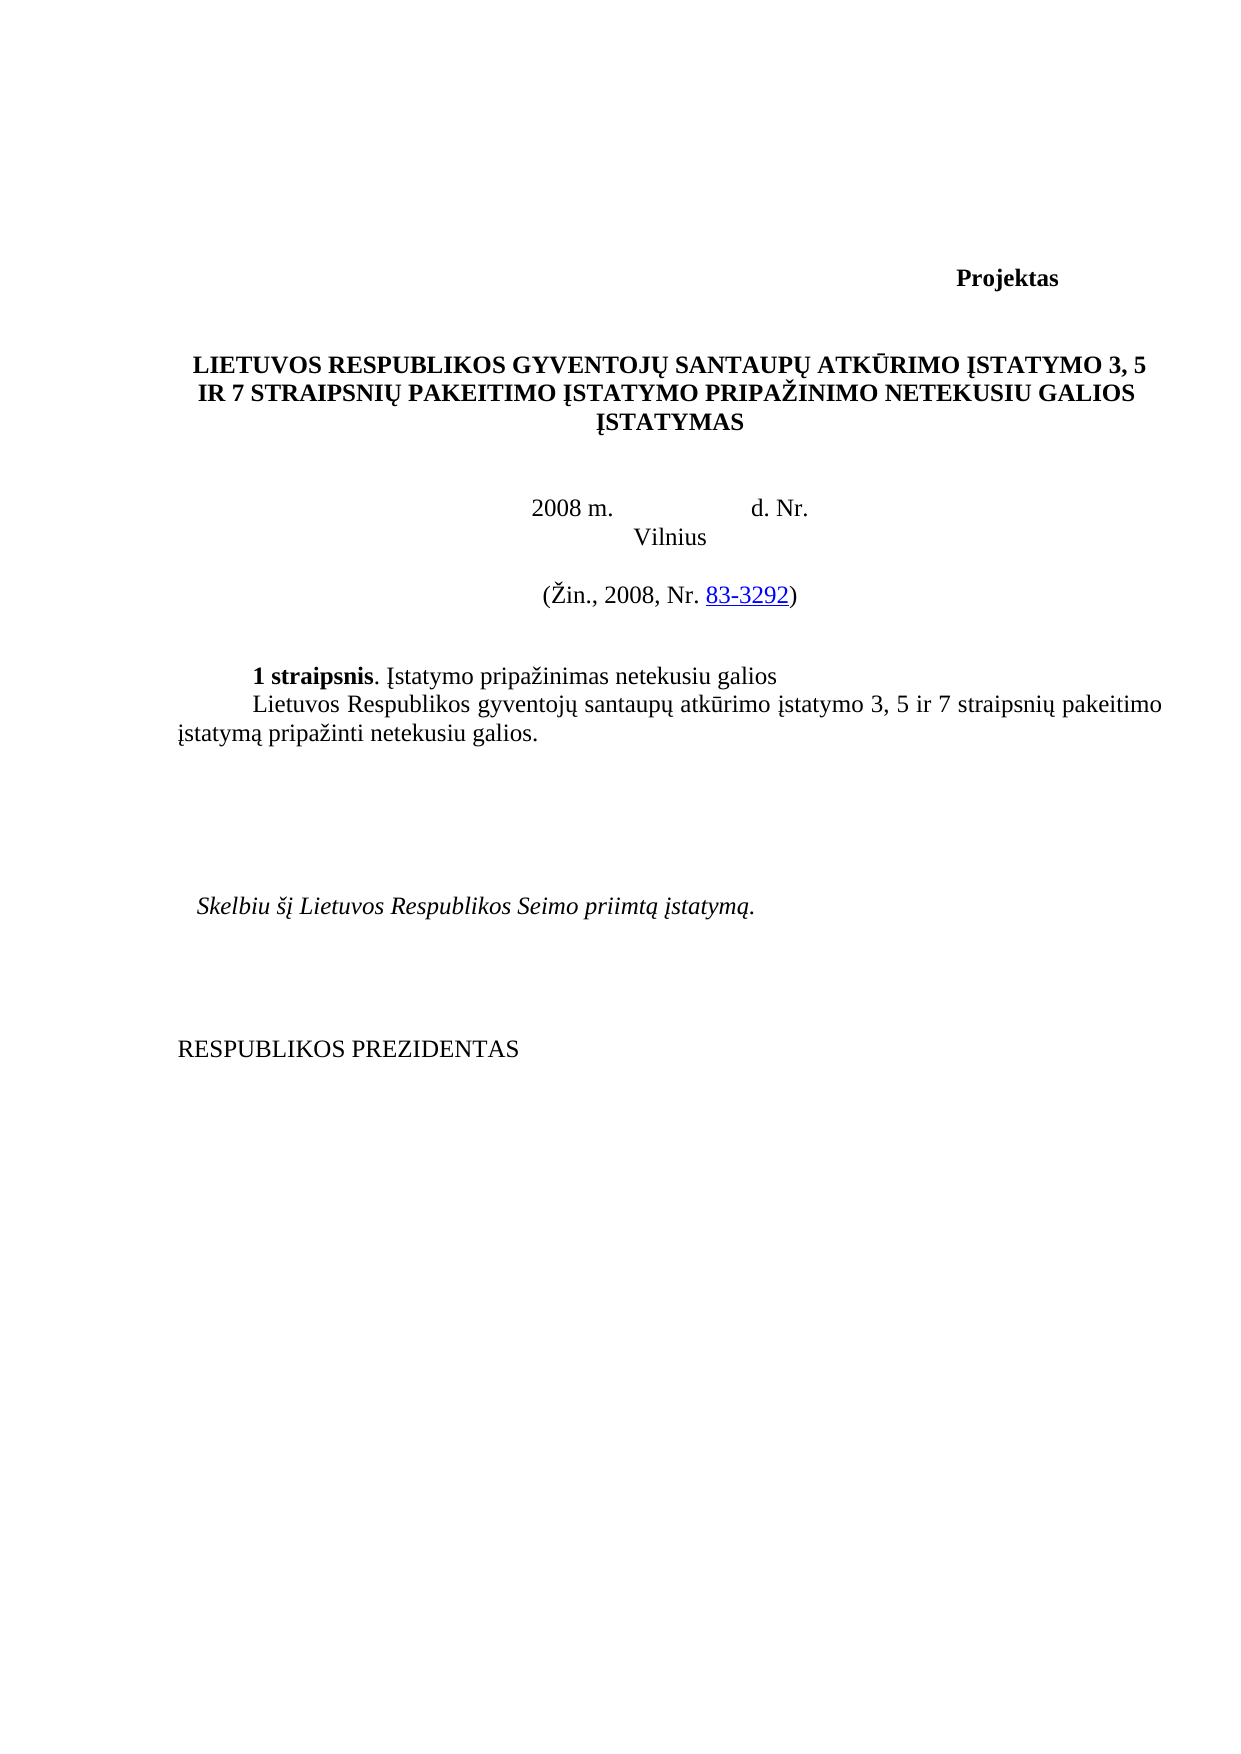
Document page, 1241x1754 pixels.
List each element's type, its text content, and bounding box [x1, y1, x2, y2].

text Skelbiu šį Lietuvos Respublikos Seimo priimtą įstatymą. [177, 891, 1162, 919]
text 1 straipsnis. Įstatymo pripažinimas netekusiu galios [177, 661, 1162, 689]
text Vilnius [177, 522, 1162, 551]
text 2008 m. d. Nr. [177, 493, 1162, 522]
text RESPUBLIKOS PREZIDENTAS [177, 1034, 1162, 1063]
text LIETUVOS RESPUBLIKOS GYVENTOJŲ SANTAUPŲ ATKŪRIMO ĮSTATYMO 3, 5 IR 7 STRAIPSNIŲ PAKEITIMO ĮSTATYMO PRIPAŽINIMO NETEKUSIU GALIOS ĮSTATYMAS [177, 350, 1162, 436]
text Projektas [177, 263, 1162, 292]
text (Žin., 2008, Nr. 83-3292) [177, 580, 1162, 608]
text Lietuvos Respublikos gyventojų santaupų atkūrimo įstatymo 3, 5 ir 7 straipsnių pakeitimo įstatymą pripažinti netekusiu galios. [177, 689, 1162, 747]
